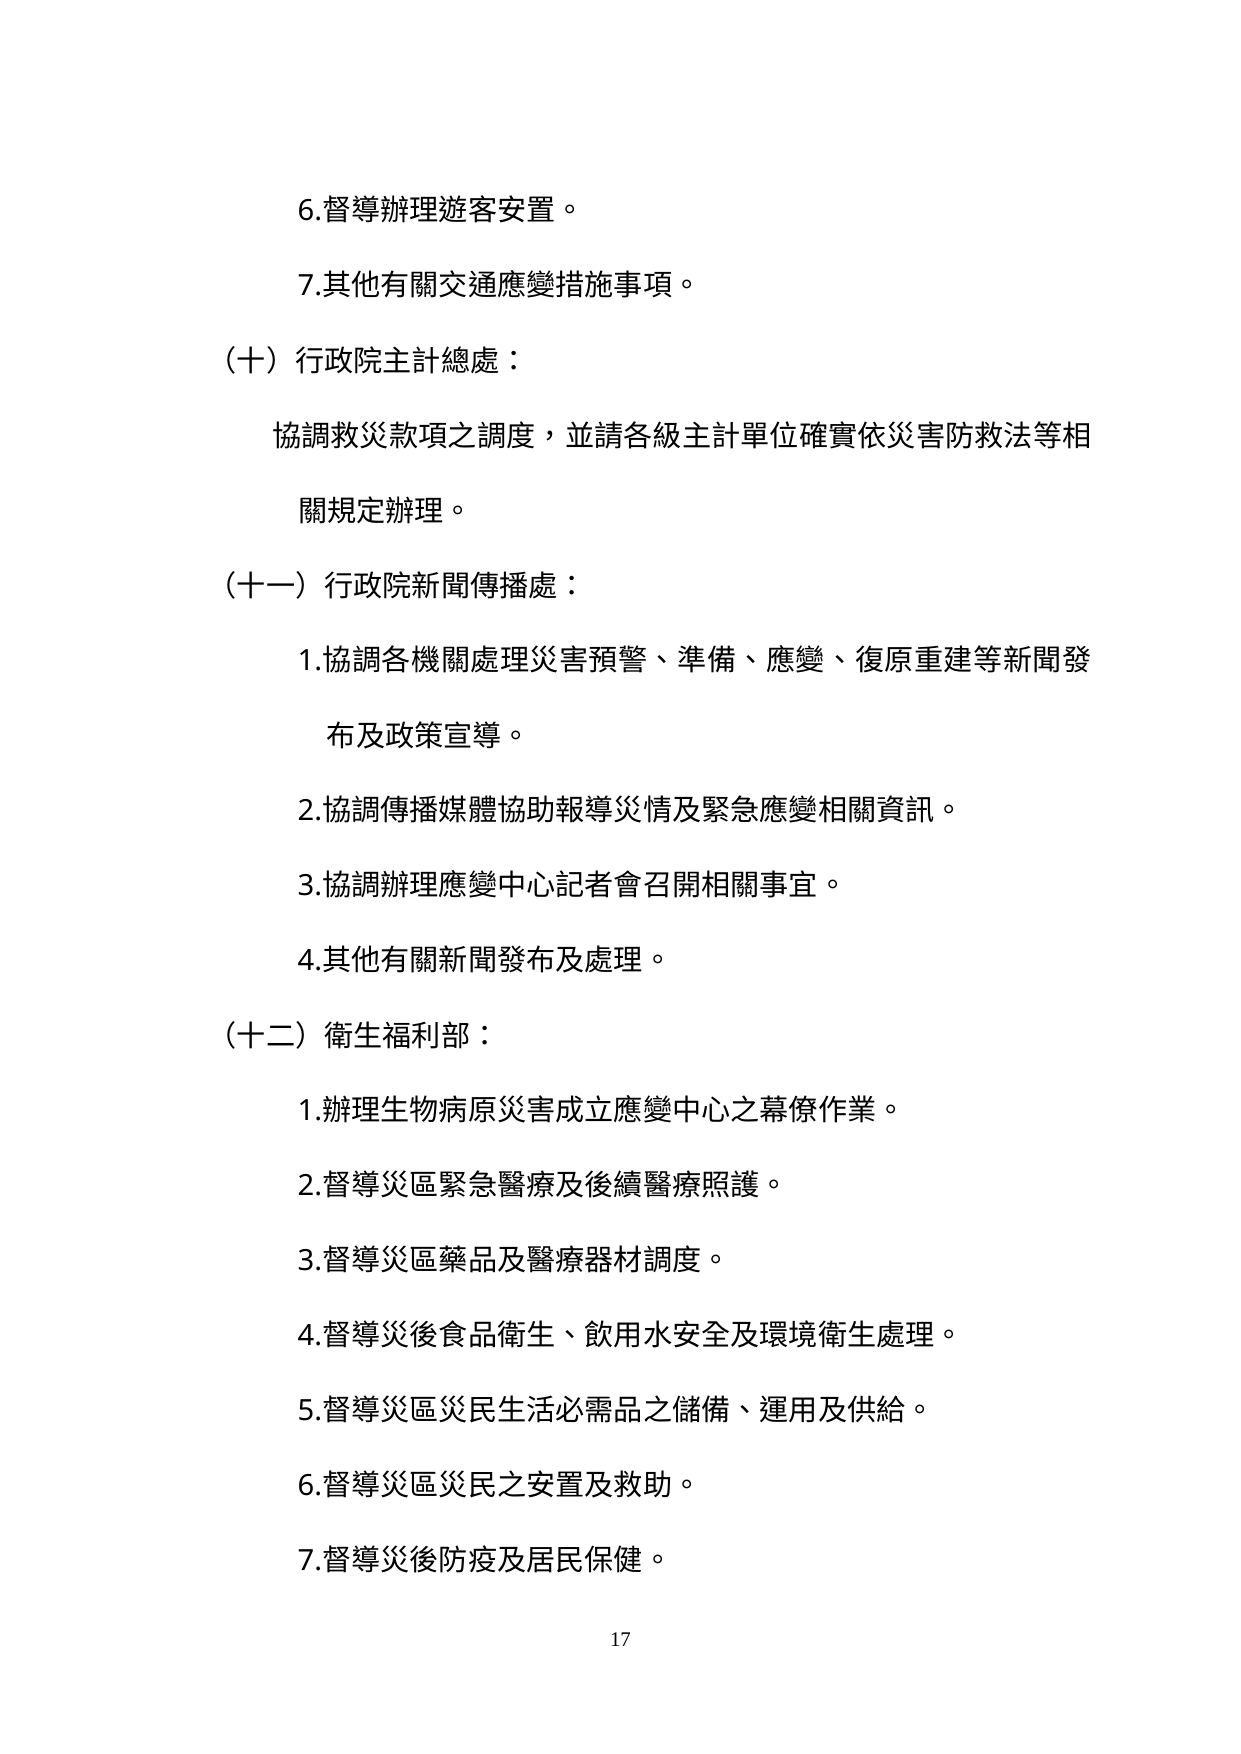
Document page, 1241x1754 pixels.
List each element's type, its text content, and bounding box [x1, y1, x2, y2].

text 1.協調各機關處理災害預警、準備、應變、復原重建等新聞發布及政策宣導。 [297, 614, 1092, 764]
text （十一）行政院新聞傳播處： [207, 539, 1092, 614]
text 2.督導災區緊急醫療及後續醫療照護。 [297, 1139, 1092, 1214]
text 4.其他有關新聞發布及處理。 [297, 914, 1092, 989]
text 6.督導辦理遊客安置。 [297, 164, 1092, 239]
text 1.辦理生物病原災害成立應變中心之幕僚作業。 [297, 1064, 1092, 1139]
text 6.督導災區災民之安置及救助。 [297, 1439, 1092, 1514]
text 2.協調傳播媒體協助報導災情及緊急應變相關資訊。 [297, 764, 1092, 839]
text 7.督導災後防疫及居民保健。 [297, 1514, 1092, 1589]
text 3.督導災區藥品及醫療器材調度。 [297, 1214, 1092, 1289]
text 7.其他有關交通應變措施事項。 [297, 239, 1092, 314]
text 4.督導災後食品衛生、飲用水安全及環境衛生處理。 [297, 1289, 1092, 1364]
text 協調救災款項之調度，並請各級主計單位確實依災害防救法等相關規定辦理。 [241, 389, 1092, 539]
text （十）行政院主計總處： [207, 314, 1092, 389]
text 3.協調辦理應變中心記者會召開相關事宜。 [297, 839, 1092, 914]
text 5.督導災區災民生活必需品之儲備、運用及供給。 [297, 1364, 1092, 1439]
text （十二）衛生福利部： [207, 989, 1092, 1064]
